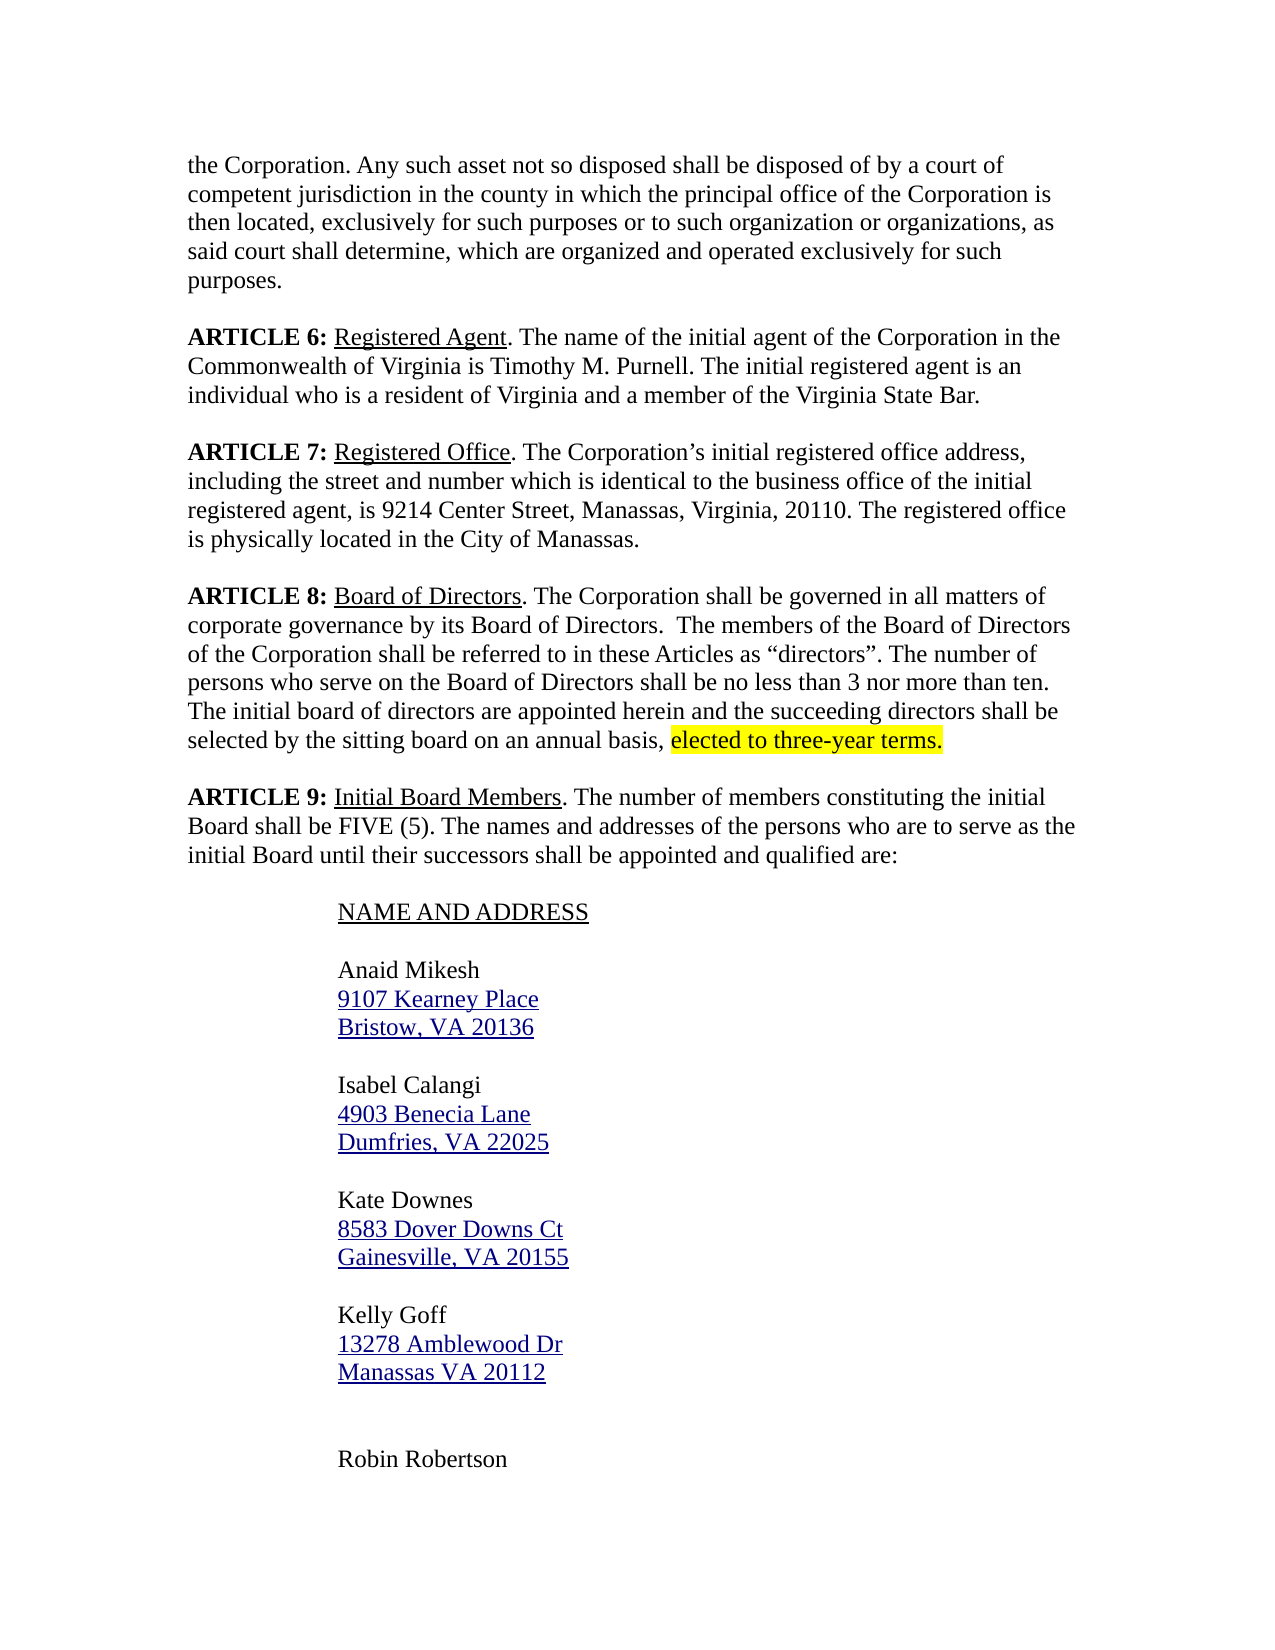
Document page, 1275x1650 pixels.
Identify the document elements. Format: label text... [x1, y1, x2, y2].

text NAME AND ADDRESS [262, 897, 1087, 926]
text Manassas VA 20112 [337, 1357, 1087, 1386]
text Kelly Goff [337, 1300, 1087, 1329]
text Gainesville, VA 20155 [337, 1242, 1087, 1271]
text Anaid Mikesh [337, 955, 1087, 984]
text 4903 Benecia Lane [337, 1099, 1087, 1127]
text Bristow, VA 20136 [337, 1012, 1087, 1041]
text ARTICLE 7: Registered Office. The Corporation’s initial registered office address, including the street and number which is identical to the business office of the initial registered agent, is 9214 Center Street, Manassas, Virginia, 20110. The registered office is physically located in the City of Manassas. [187, 437, 1087, 552]
text Isabel Calangi [337, 1070, 1087, 1099]
text 8583 Dover Downs Ct [337, 1214, 1087, 1242]
text Kate Downes [337, 1185, 1087, 1214]
text the Corporation. Any such asset not so disposed shall be disposed of by a court of competent jurisdiction in the county in which the principal office of the Corporation is then located, exclusively for such purposes or to such organization or organizations, as said court shall determine, which are organized and operated exclusively for such purposes. [187, 150, 1087, 294]
text ARTICLE 6: Registered Agent. The name of the initial agent of the Corporation in the Commonwealth of Virginia is Timothy M. Purnell. The initial registered agent is an individual who is a resident of Virginia and a member of the Virginia State Bar. [187, 322, 1087, 409]
text Dumfries, VA 22025 [337, 1127, 1087, 1156]
text 13278 Amblewood Dr [337, 1329, 1087, 1357]
text 9107 Kearney Place [337, 984, 1087, 1012]
text ARTICLE 8: Board of Directors. The Corporation shall be governed in all matters of corporate governance by its Board of Directors. The members of the Board of Directors of the Corporation shall be referred to in these Articles as “directors”. The number of persons who serve on the Board of Directors shall be no less than 3 nor more than ten. The initial board of directors are appointed herein and the succeeding directors shall be selected by the sitting board on an annual basis, elected to three-year terms. [187, 581, 1087, 754]
text Robin Robertson [337, 1444, 1087, 1472]
text ARTICLE 9: Initial Board Members. The number of members constituting the initial Board shall be FIVE (5). The names and addresses of the persons who are to serve as the initial Board until their successors shall be appointed and qualified are: [187, 782, 1087, 869]
